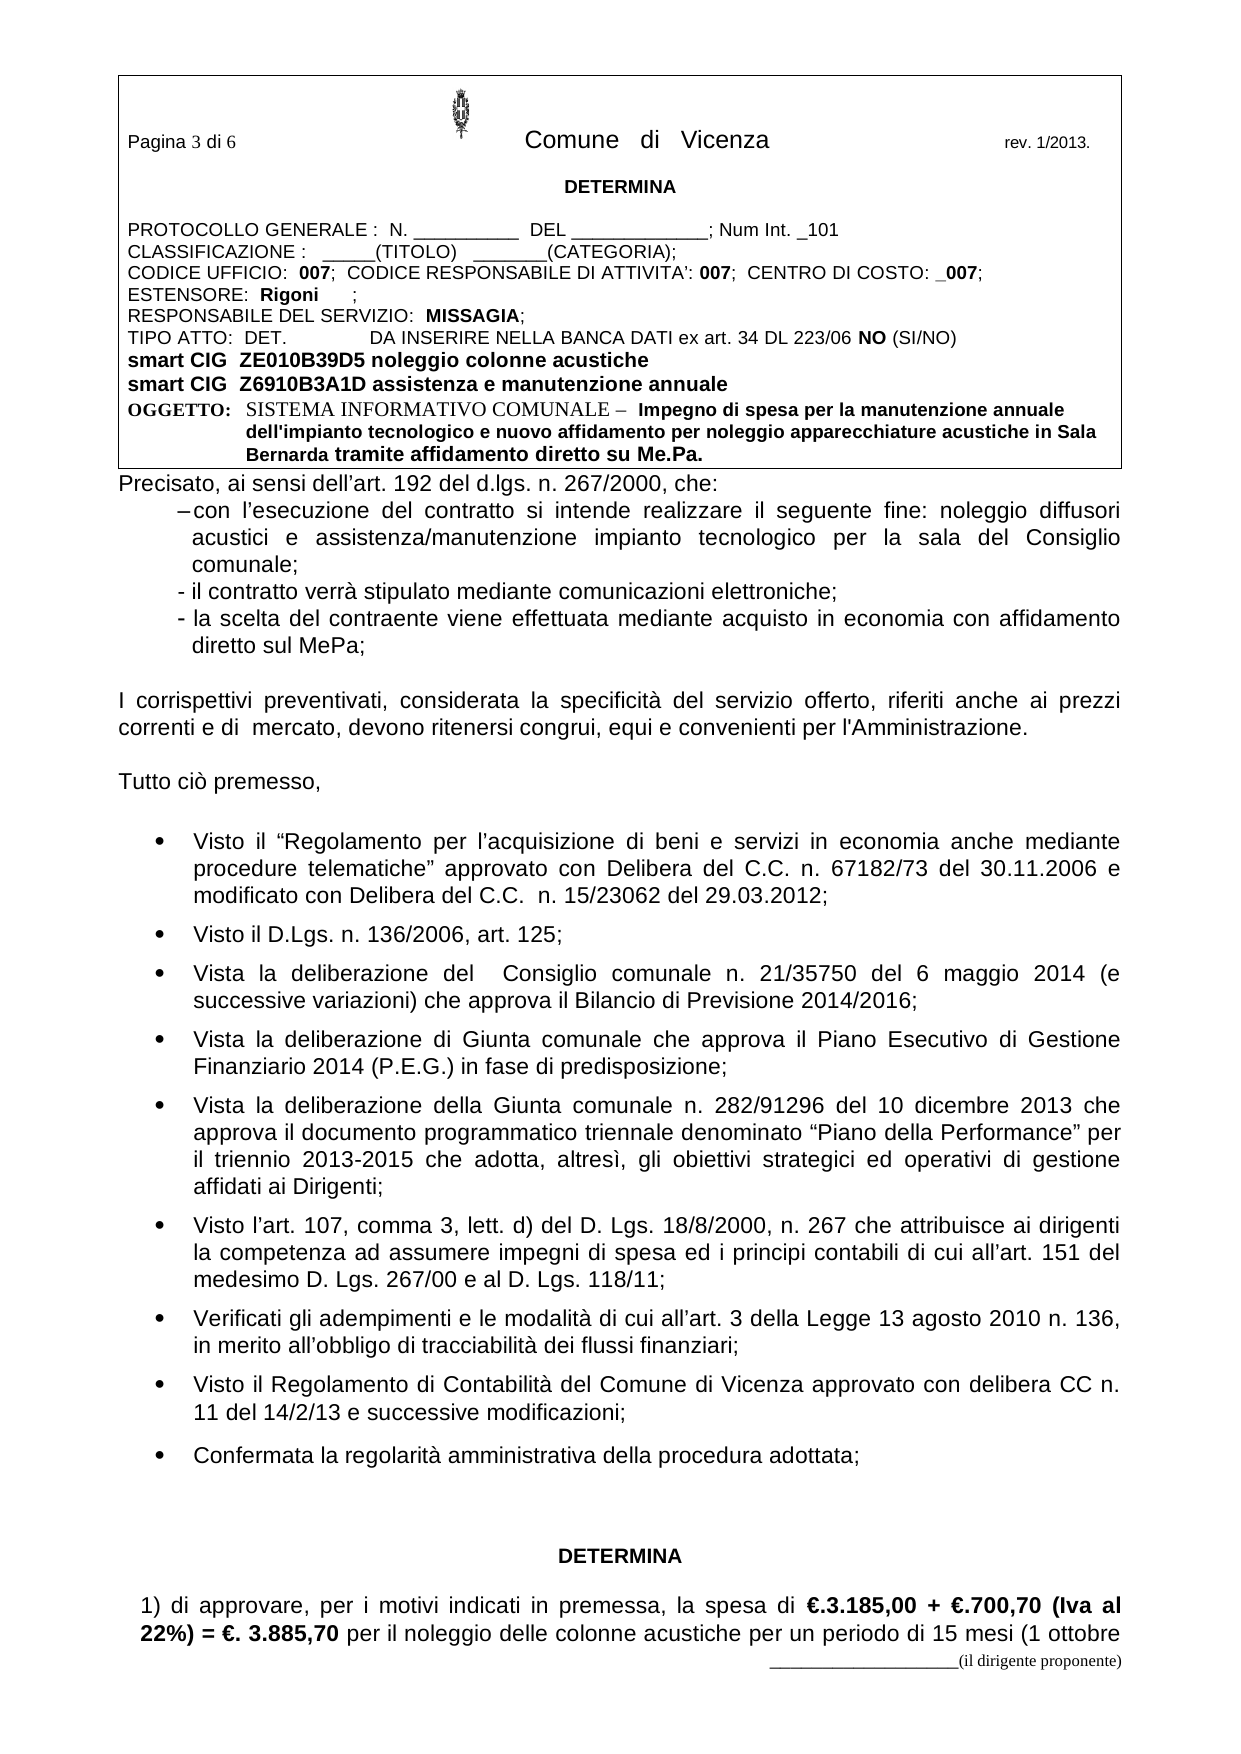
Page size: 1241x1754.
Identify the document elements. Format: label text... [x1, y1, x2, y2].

text - il contratto verrà stipulato mediante comunicazioni elettroniche; [177, 578, 1122, 605]
list 1) di approvare, per i motivi indicati in premessa, la spesa di €.3.185,00 + €.700,70 (Iva al 22%) = €. 3.885,70 per il noleggio delle colonne acustiche per un periodo di 15 mesi (1 ottobre [118, 1592, 1122, 1646]
list Vista la deliberazione del Consiglio comunale n. 21/35750 del 6 maggio 2014 (e successive variazioni) che approva il Bilancio di Previsione 2014/2016; [156, 959, 1122, 1013]
list Visto il “Regolamento per l’acquisizione di beni e servizi in economia anche mediante procedure telematiche” approvato con Delibera del C.C. n. 67182/73 del 30.11.2006 e modificato con Delibera del C.C. n. 15/23062 del 29.03.2012; [156, 827, 1122, 908]
list Vista la deliberazione di Giunta comunale che approva il Piano Esecutivo di Gestione Finanziario 2014 (P.E.G.) in fase di predisposizione; [156, 1025, 1122, 1079]
list Verificati gli adempimenti e le modalità di cui all’art. 3 della Legge 13 agosto 2010 n. 136, in merito all’obbligo di tracciabilità dei flussi finanziari; [156, 1305, 1122, 1359]
list Visto il D.Lgs. n. 136/2006, art. 125; [156, 920, 1122, 947]
text Tutto ciò premesso, [118, 767, 1122, 794]
list Visto il Regolamento di Contabilità del Comune di Vicenza approvato con delibera CC n. 11 del 14/2/13 e successive modificazioni; [156, 1371, 1122, 1425]
list la scelta del contraente viene effettuata mediante acquisto in economia con affidamento diretto sul MePa; [177, 605, 1122, 659]
text I corrispettivi preventivati, considerata la specificità del servizio offerto, riferiti anche ai prezzi correnti e di mercato, devono ritenersi congrui, equi e convenienti per l'Amministrazione. [118, 686, 1122, 740]
list con l’esecuzione del contratto si intende realizzare il seguente fine: noleggio diffusori acustici e assistenza/manutenzione impianto tecnologico per la sala del Consiglio comunale; [177, 496, 1122, 578]
list Visto l’art. 107, comma 3, lett. d) del D. Lgs. 18/8/2000, n. 267 che attribuisce ai dirigenti la competenza ad assumere impegni di spesa ed i principi contabili di cui all’art. 151 del medesimo D. Lgs. 267/00 e al D. Lgs. 118/11; [156, 1212, 1122, 1293]
list Confermata la regolarità amministrativa della procedura adottata; [156, 1441, 1122, 1468]
text Precisato, ai sensi dell’art. 192 del d.lgs. n. 267/2000, che: [118, 469, 1122, 496]
list Vista la deliberazione della Giunta comunale n. 282/91296 del 10 dicembre 2013 che approva il documento programmatico triennale denominato “Piano della Performance” per il triennio 2013-2015 che adotta, altresì, gli obiettivi strategici ed operativi di gestione affidati ai Dirigenti; [156, 1091, 1122, 1200]
text DETERMINA [118, 1544, 1122, 1568]
